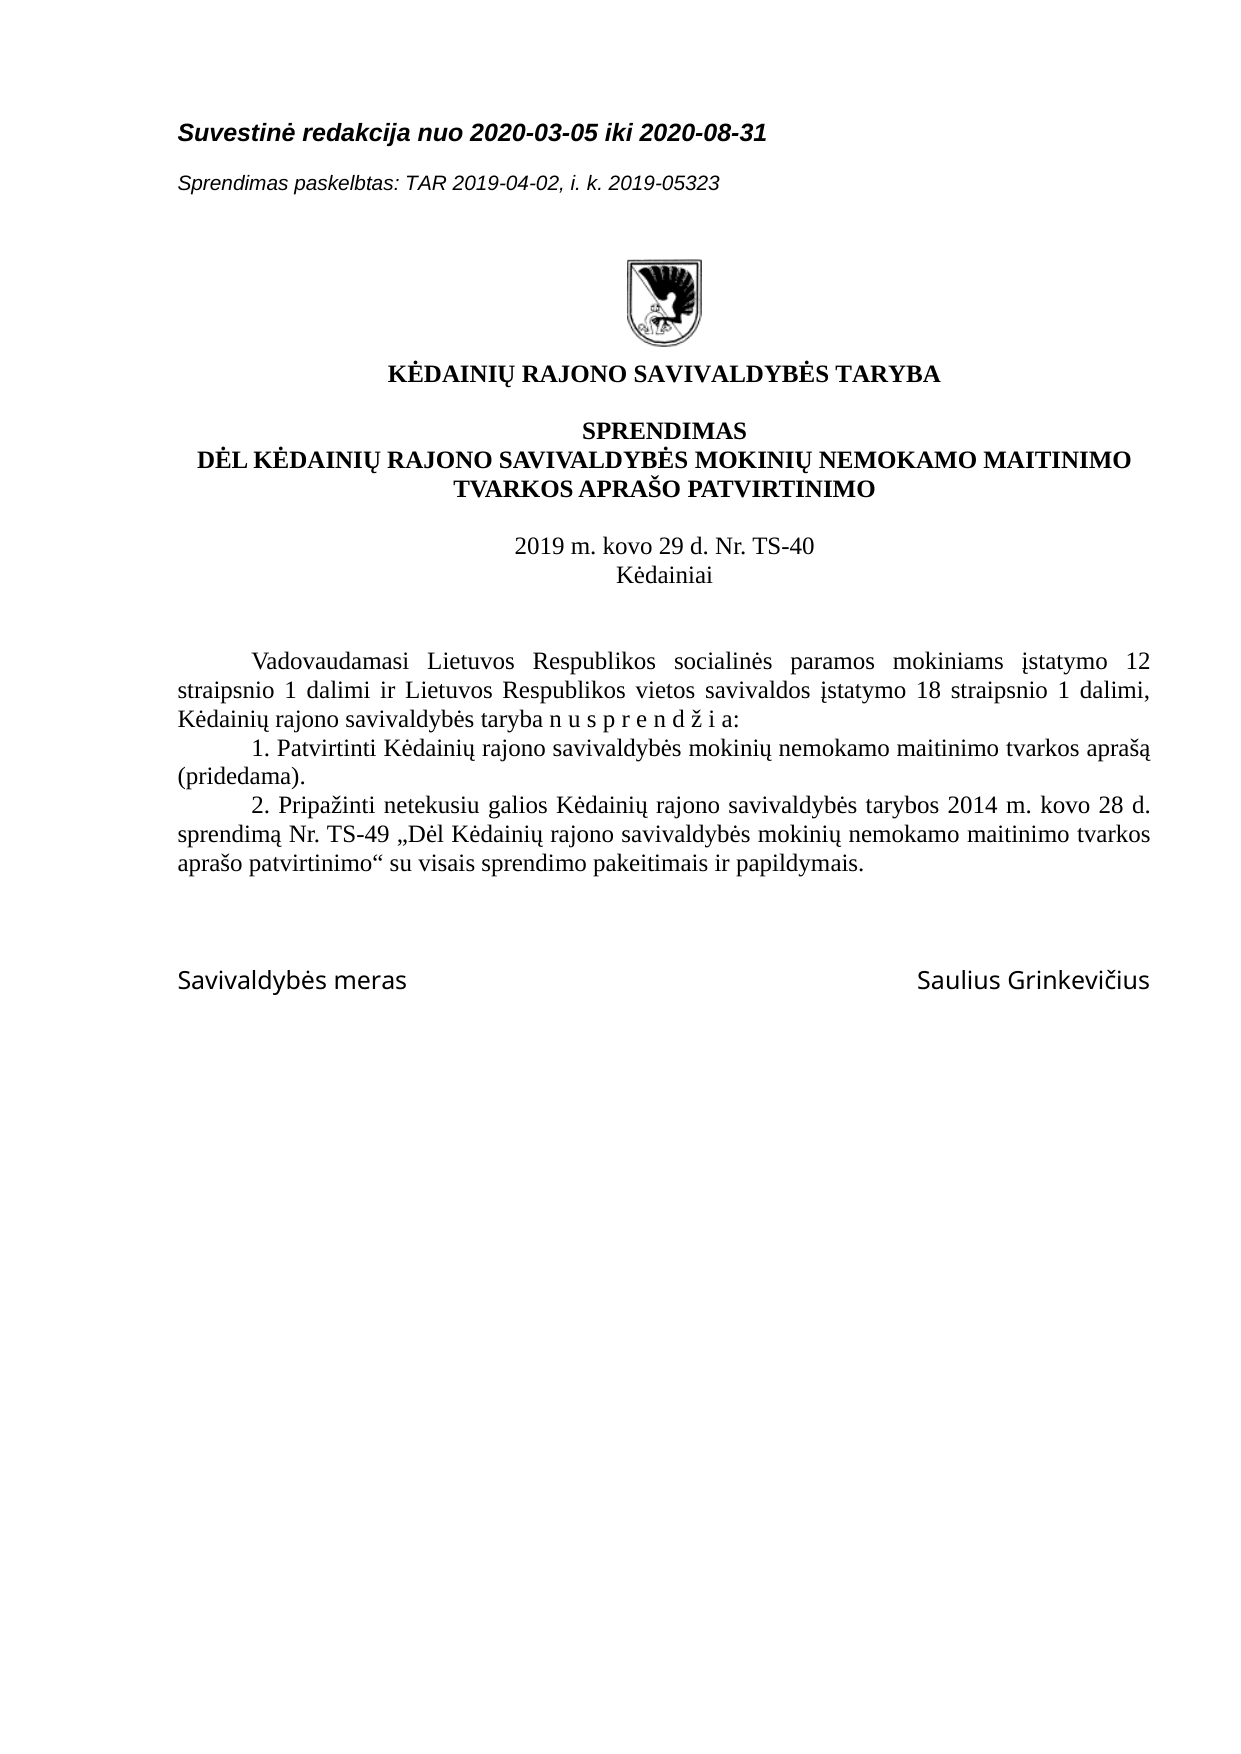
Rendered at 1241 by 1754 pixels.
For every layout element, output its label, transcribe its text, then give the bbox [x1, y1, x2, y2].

text Suvestinė redakcija nuo 2020-03-05 iki 2020-08-31 [177, 118, 1152, 147]
text SPRENDIMAS [177, 416, 1152, 445]
text DĖL KĖDAINIŲ RAJONO SAVIVALDYBĖS MOKINIŲ NEMOKAMO MAITINIMO TVARKOS APRAŠO PATVIRTINIMO [177, 445, 1152, 503]
text KĖDAINIŲ RAJONO SAVIVALDYBĖS TARYBA [177, 359, 1152, 388]
text 2019 m. kovo 29 d. Nr. TS-40 [177, 531, 1152, 560]
text Sprendimas paskelbtas: TAR 2019-04-02, i. k. 2019-05323 [177, 171, 1152, 195]
text Savivaldybės meras Saulius Grinkevičius [177, 963, 1152, 997]
text Kėdainiai [177, 560, 1152, 589]
text 1. Patvirtinti Kėdainių rajono savivaldybės mokinių nemokamo maitinimo tvarkos aprašą (pridedama). [177, 733, 1152, 790]
text 2. Pripažinti netekusiu galios Kėdainių rajono savivaldybės tarybos 2014 m. kovo 28 d. sprendimą Nr. TS-49 „Dėl Kėdainių rajono savivaldybės mokinių nemokamo maitinimo tvarkos aprašo patvirtinimo“ su visais sprendimo pakeitimais ir papildymais. [177, 790, 1152, 876]
text Vadovaudamasi Lietuvos Respublikos socialinės paramos mokiniams įstatymo 12 straipsnio 1 dalimi ir Lietuvos Respublikos vietos savivaldos įstatymo 18 straipsnio 1 dalimi, Kėdainių rajono savivaldybės taryba n u s p r e n d ž i a: [177, 646, 1152, 733]
